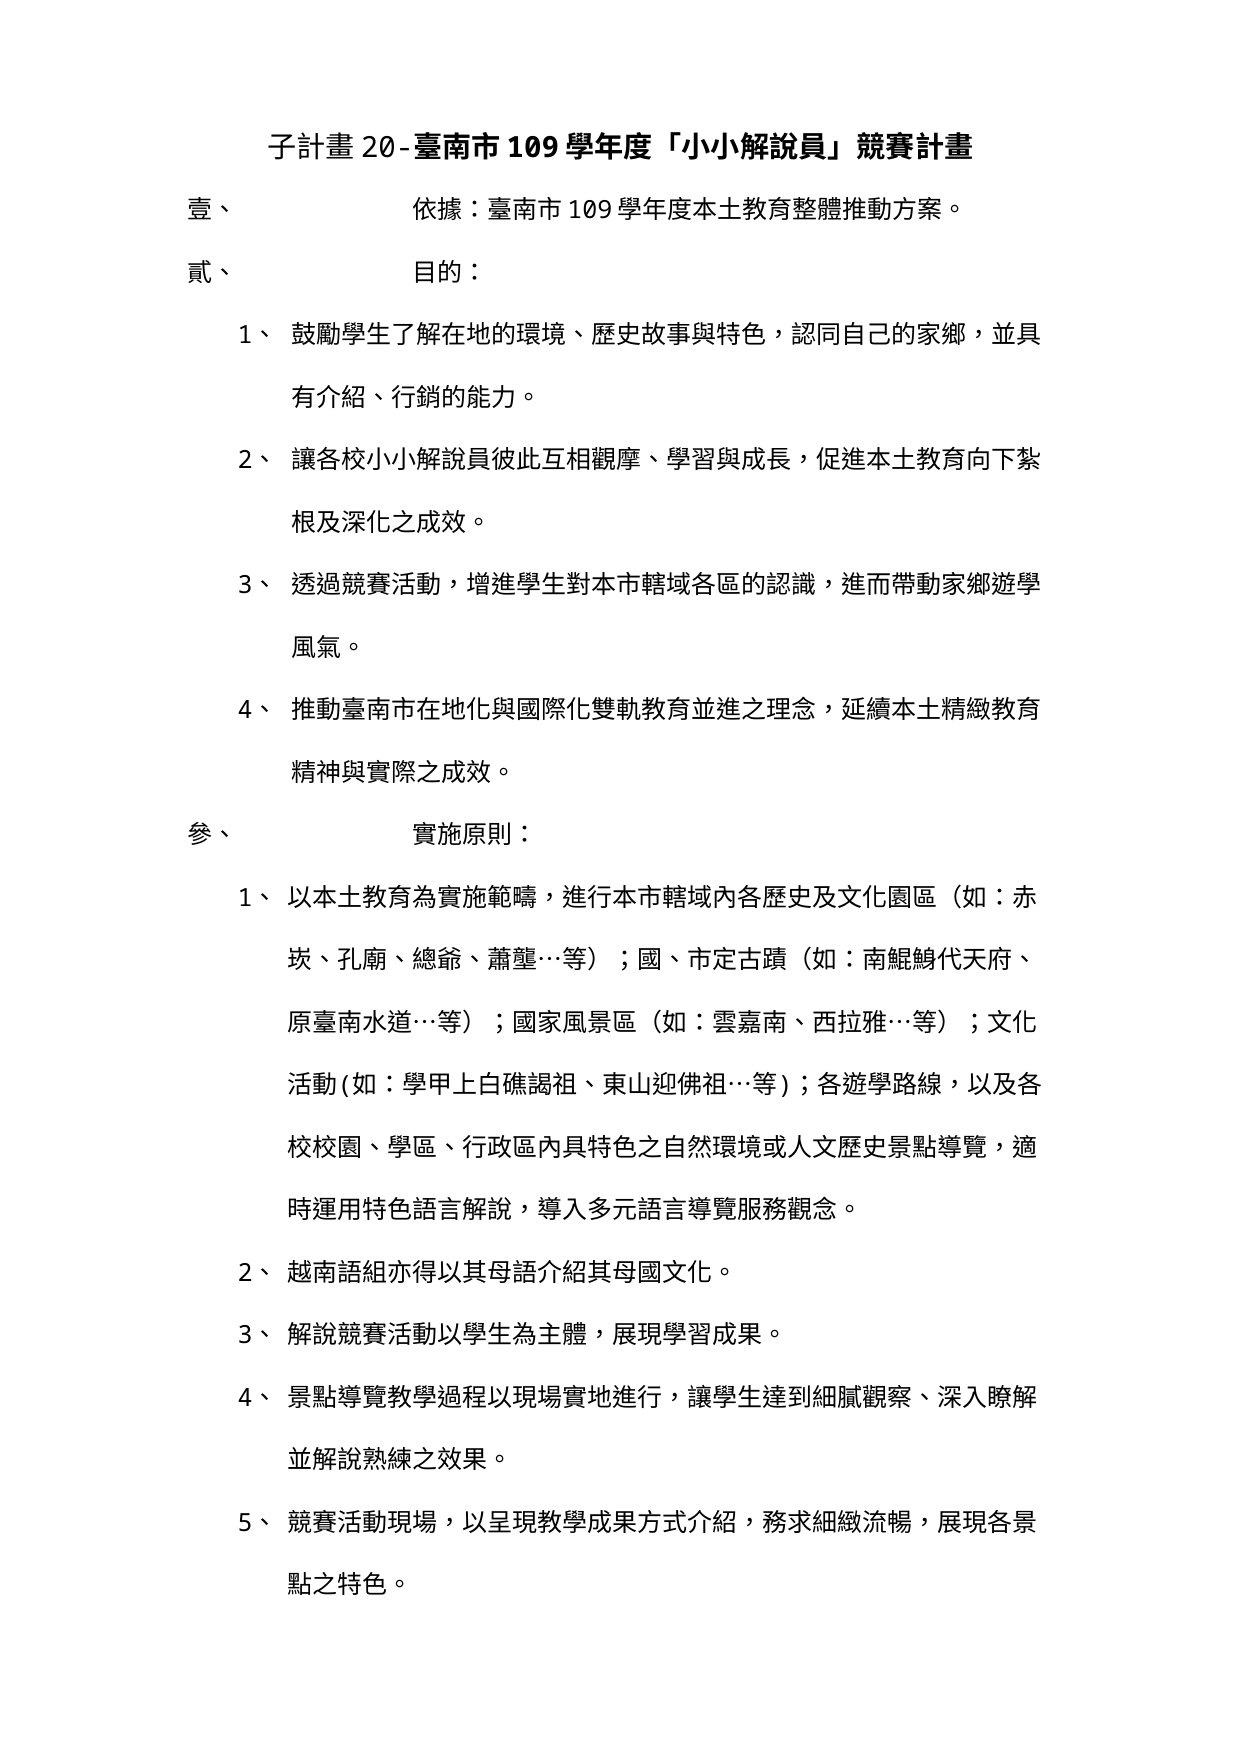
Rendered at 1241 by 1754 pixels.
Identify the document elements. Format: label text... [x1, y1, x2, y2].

list 以本土教育為實施範疇，進行本市轄域內各歷史及文化園區（如：赤崁、孔廟、總爺、蕭壟…等）；國、市定古蹟（如：南鯤鯓代天府、原臺南水道…等）；國家風景區（如：雲嘉南、西拉雅…等）；文化活動(如：學甲上白礁謁祖、東山迎佛祖…等)；各遊學路線，以及各校校園、學區、行政區內具特色之自然環境或人文歷史景點導覽，適時運用特色語言解說，導入多元語言導覽服務觀念。 [237, 854, 1053, 1229]
list 實施原則： [187, 791, 1053, 854]
list 透過競賽活動，增進學生對本市轄域各區的認識，進而帶動家鄉遊學風氣。 [237, 541, 1053, 666]
list 讓各校小小解說員彼此互相觀摩、學習與成長，促進本土教育向下紮根及深化之成效。 [237, 416, 1053, 541]
list 解說競賽活動以學生為主體，展現學習成果。 [237, 1291, 1053, 1354]
list 鼓勵學生了解在地的環境、歷史故事與特色，認同自己的家鄉，並具有介紹、行銷的能力。 [237, 291, 1053, 416]
text 子計畫20-臺南市109學年度「小小解說員」競賽計畫 [187, 104, 1053, 166]
list 景點導覽教學過程以現場實地進行，讓學生達到細膩觀察、深入瞭解並解說熟練之效果。 [237, 1354, 1053, 1479]
list 競賽活動現場，以呈現教學成果方式介紹，務求細緻流暢，展現各景點之特色。 [237, 1479, 1053, 1604]
list 推動臺南市在地化與國際化雙軌教育並進之理念，延續本土精緻教育精神與實際之成效。 [237, 666, 1053, 791]
list 依據：臺南市109學年度本土教育整體推動方案。 [187, 166, 1053, 229]
list 越南語組亦得以其母語介紹其母國文化。 [237, 1229, 1053, 1291]
list 目的： [187, 229, 1053, 291]
